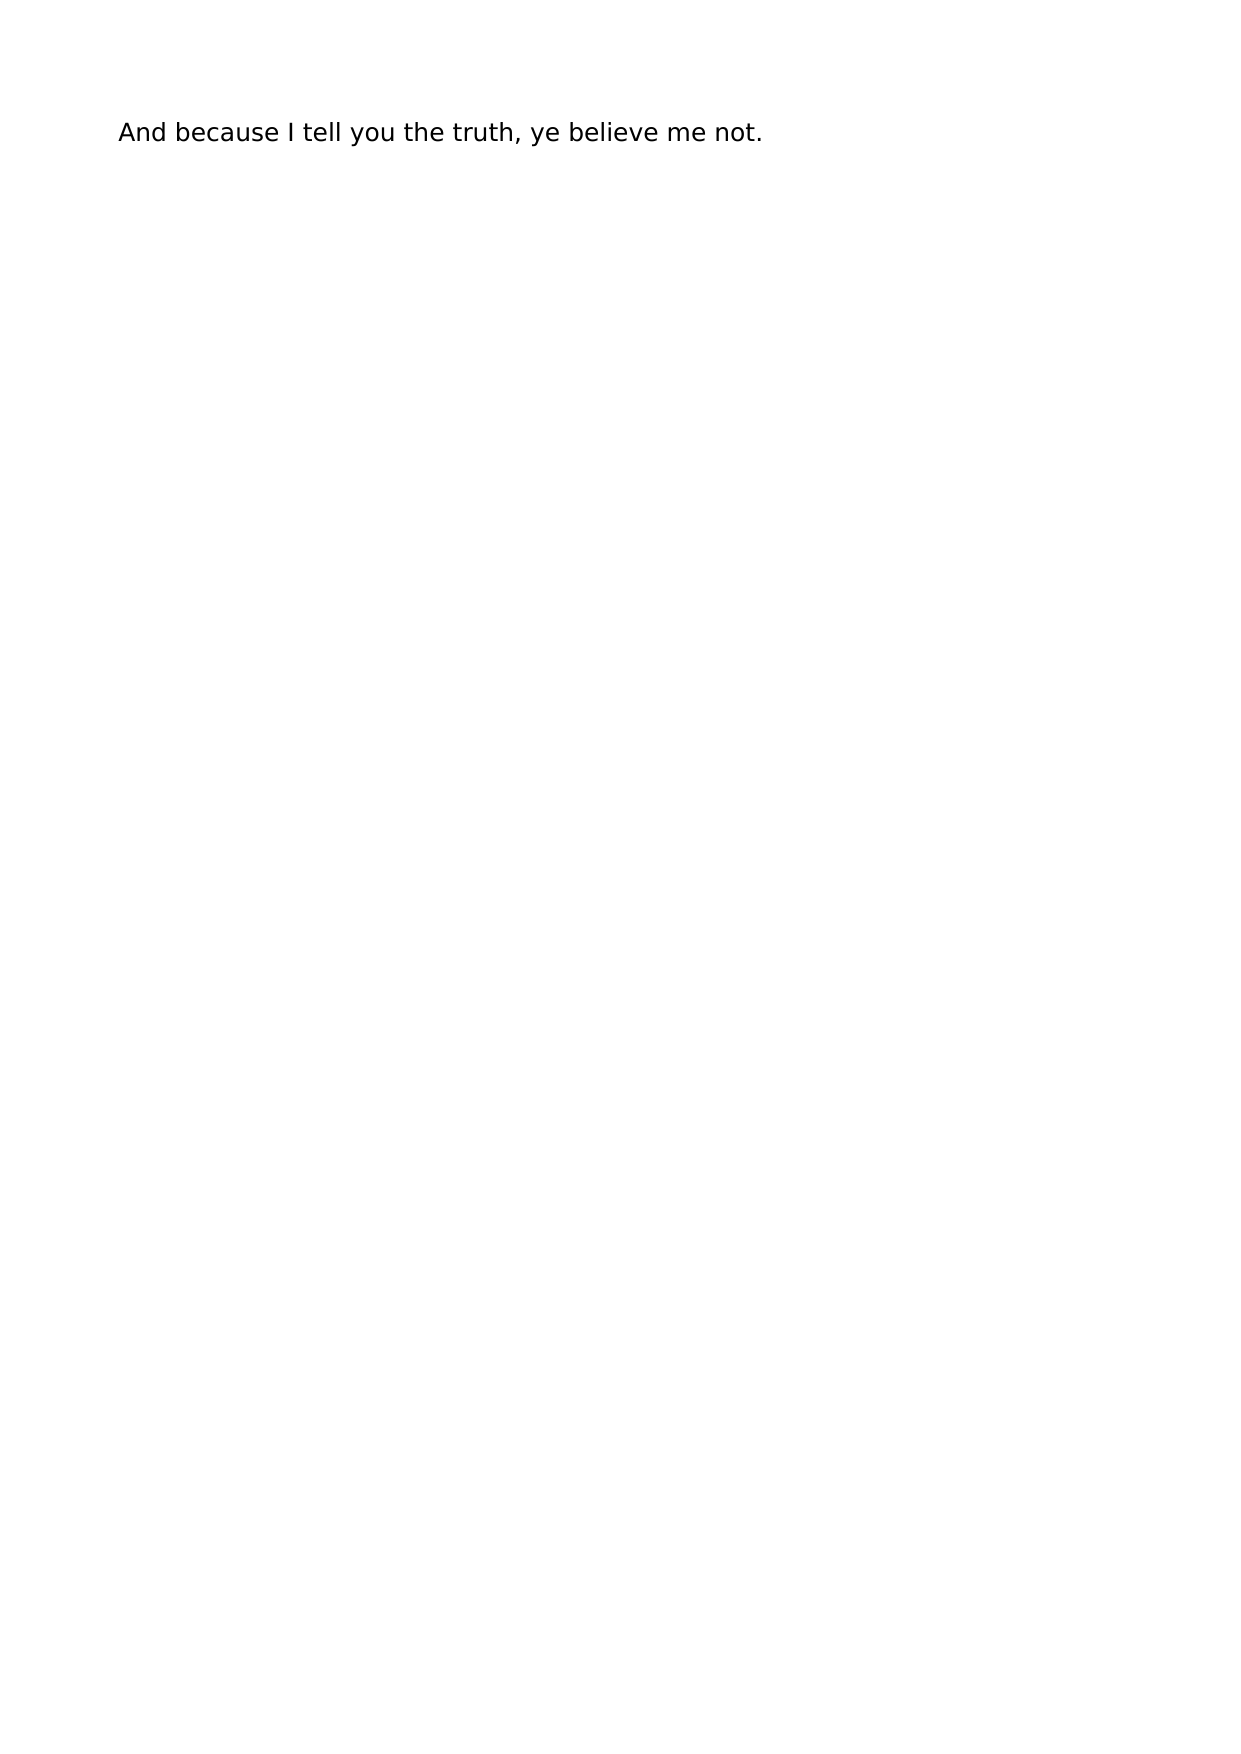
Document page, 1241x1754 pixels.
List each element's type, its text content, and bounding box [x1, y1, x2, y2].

text And because I tell you the truth, ye believe me not. [118, 118, 1122, 147]
